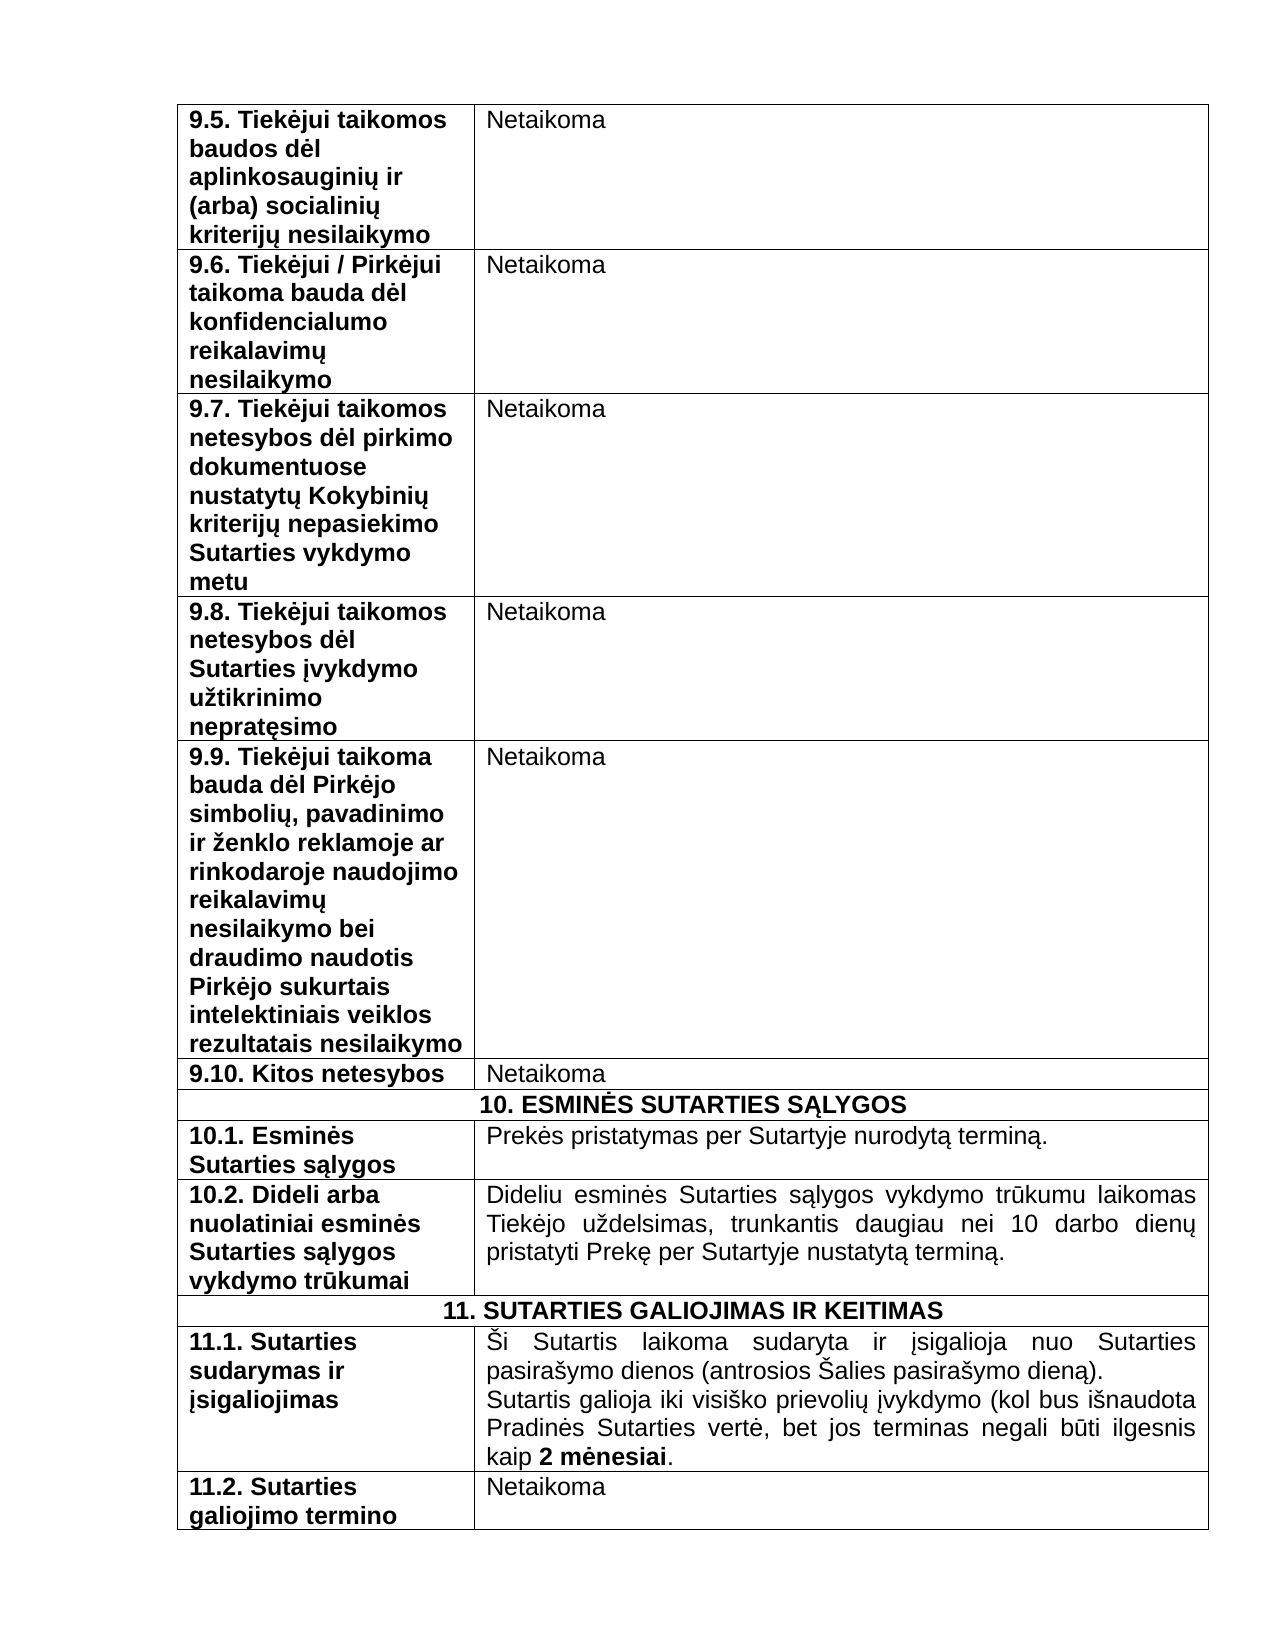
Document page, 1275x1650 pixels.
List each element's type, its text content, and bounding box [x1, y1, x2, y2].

table_cell Dideliu esminės Sutarties sąlygos vykdymo trūkumu laikomas Tiekėjo uždelsimas, trunkantis daugiau nei 10 darbo dienų pristatyti Prekę per Sutartyje nustatytą terminą. [475, 1180, 1208, 1295]
table_cell 9.8. Tiekėjui taikomos netesybos dėl Sutarties įvykdymo užtikrinimo nepratęsimo [178, 597, 474, 740]
table_cell Netaikoma [475, 105, 1208, 248]
table_cell 11.2. Sutarties galiojimo termino [178, 1472, 474, 1529]
table_cell 10.1. Esminės Sutarties sąlygos [178, 1121, 474, 1179]
table_cell Netaikoma [475, 1472, 1208, 1529]
table_cell 9.10. Kitos netesybos [178, 1059, 474, 1089]
table_cell 10. ESMINĖS SUTARTIES SĄLYGOS [178, 1090, 1208, 1120]
table_cell 9.5. Tiekėjui taikomos baudos dėl aplinkosauginių ir (arba) socialinių kriterijų nesilaikymo [178, 105, 474, 248]
table_cell Netaikoma [475, 741, 1208, 1058]
table_cell 9.7. Tiekėjui taikomos netesybos dėl pirkimo dokumentuose nustatytų Kokybinių kriterijų nepasiekimo Sutarties vykdymo metu [178, 394, 474, 596]
table_cell Netaikoma [475, 250, 1208, 393]
table_cell 9.9. Tiekėjui taikoma bauda dėl Pirkėjo simbolių, pavadinimo ir ženklo reklamoje ar rinkodaroje naudojimo reikalavimų nesilaikymo bei draudimo naudotis Pirkėjo sukurtais intelektiniais veiklos rezultatais nesilaikymo [178, 741, 474, 1058]
table_cell Netaikoma [475, 597, 1208, 740]
table_cell 11. SUTARTIES GALIOJIMAS IR KEITIMAS [178, 1296, 1208, 1326]
table_cell Ši Sutartis laikoma sudaryta ir įsigalioja nuo Sutarties pasirašymo dienos (antrosios Šalies pasirašymo dieną). Sutartis galioja iki visiško prievolių įvykdymo (kol bus išnaudota Pradinės Sutarties vertė, bet jos terminas negali būti ilgesnis kaip 2 mėnesiai. [475, 1327, 1208, 1471]
table_cell 10.2. Dideli arba nuolatiniai esminės Sutarties sąlygos vykdymo trūkumai [178, 1180, 474, 1295]
table_cell Netaikoma [475, 1059, 1208, 1089]
table_cell 11.1. Sutarties sudarymas ir įsigaliojimas [178, 1327, 474, 1471]
table_cell Netaikoma [475, 394, 1208, 596]
table_cell Prekės pristatymas per Sutartyje nurodytą terminą. [475, 1121, 1208, 1179]
table_cell 9.6. Tiekėjui / Pirkėjui taikoma bauda dėl konfidencialumo reikalavimų nesilaikymo [178, 250, 474, 393]
